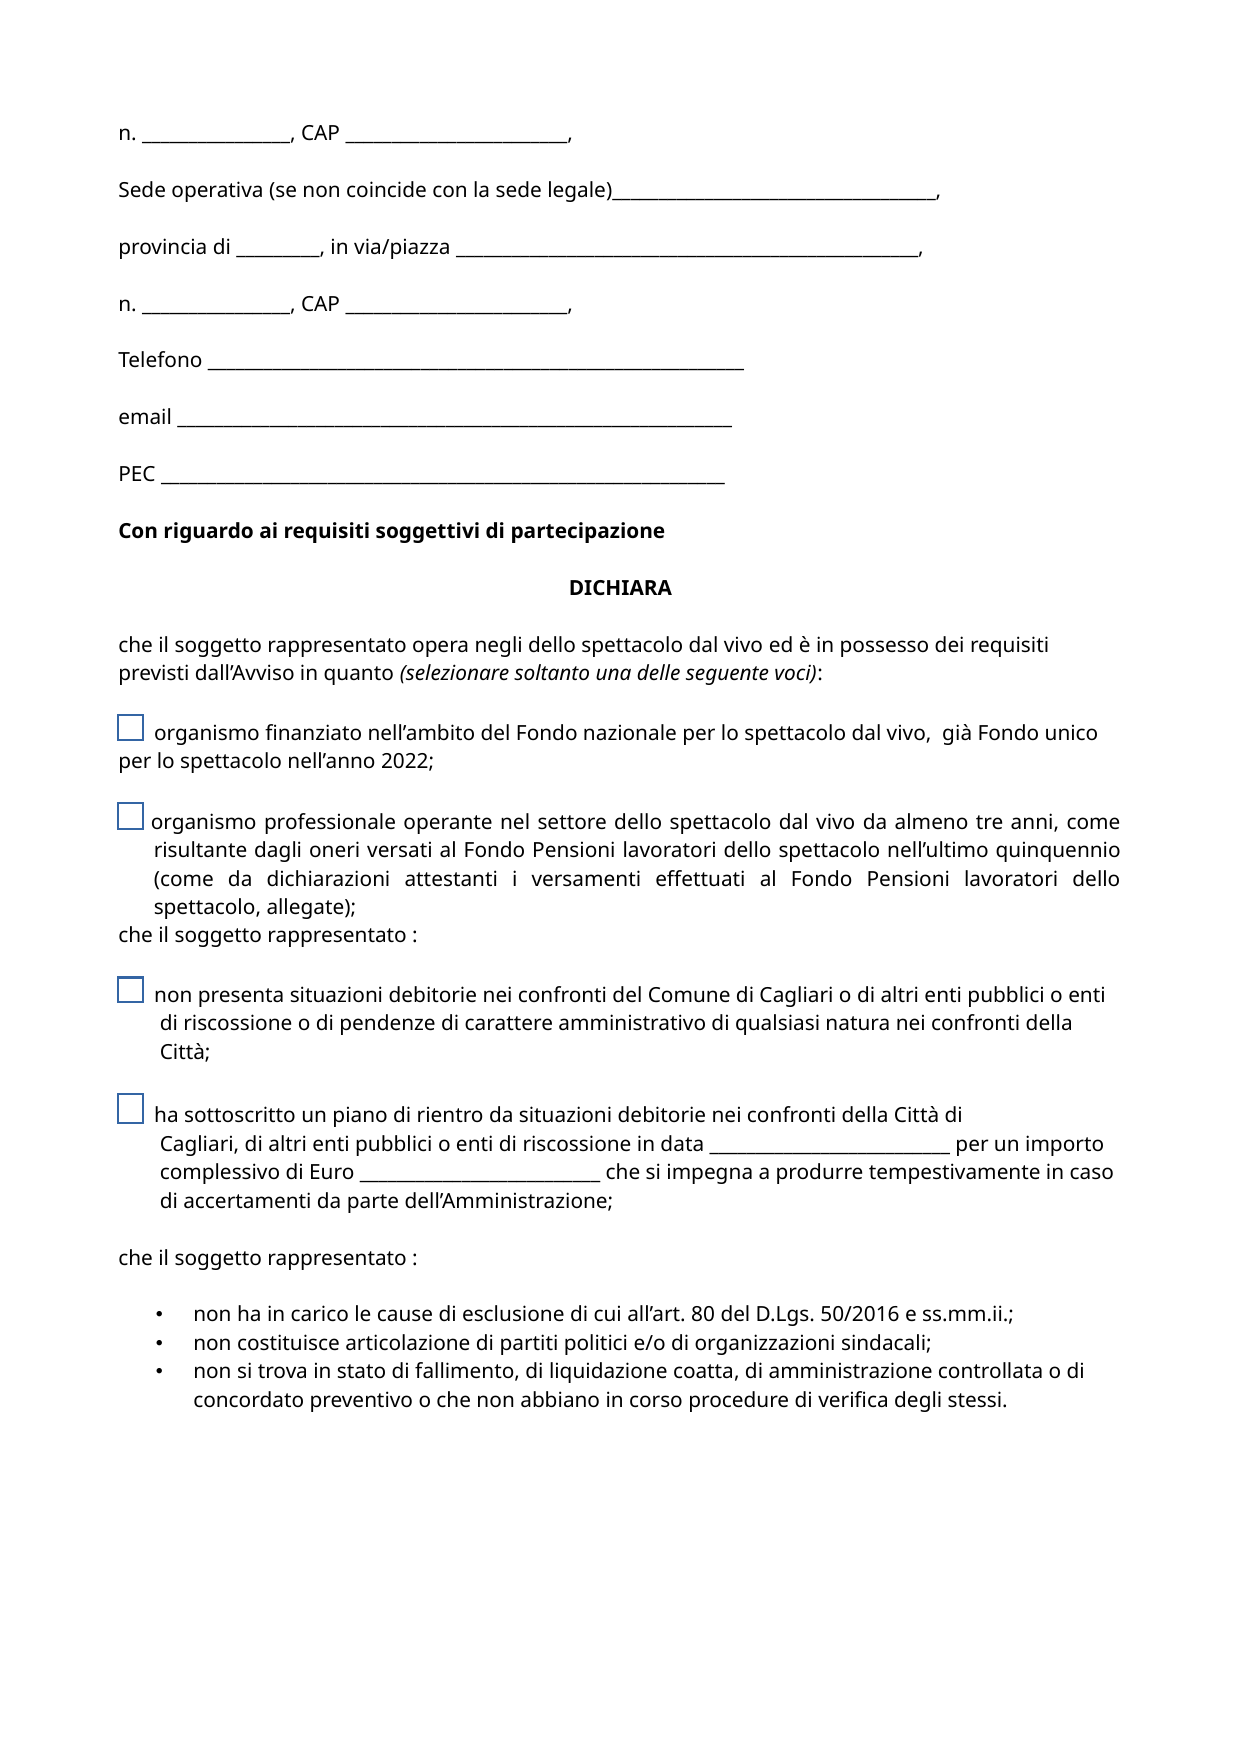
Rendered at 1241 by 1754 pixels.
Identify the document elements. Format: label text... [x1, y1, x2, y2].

text DICHIARA [118, 573, 1122, 602]
text Sede operativa (se non coincide con la sede legale)___________________________________, [118, 175, 1122, 203]
text Telefono __________________________________________________________ [118, 346, 1122, 374]
text email ____________________________________________________________ [118, 402, 1122, 431]
text Con riguardo ai requisiti soggettivi di partecipazione [118, 516, 1122, 545]
text PEC _____________________________________________________________ [118, 459, 1122, 488]
list non ha in carico le cause di esclusione di cui all’art. 80 del D.Lgs. 50/2016 e ss.mm.ii.; [156, 1299, 1122, 1328]
text provincia di _________, in via/piazza __________________________________________________, [118, 232, 1122, 260]
text che il soggetto rappresentato : [118, 921, 1122, 949]
text organismo finanziato nell’ambito del Fondo nazionale per lo spettacolo dal vivo, già Fondo unico per lo spettacolo nell’anno 2022; [118, 715, 1122, 775]
text n. ________________, CAP ________________________, [118, 289, 1122, 317]
text Cagliari, di altri enti pubblici o enti di riscossione in data __________________________ per un importo complessivo di Euro __________________________ che si impegna a produrre tempestivamente in caso di accertamenti da parte dell’Amministrazione; [159, 1129, 1122, 1214]
list non costituisce articolazione di partiti politici e/o di organizzazioni sindacali; [156, 1328, 1122, 1356]
list non si trova in stato di fallimento, di liquidazione coatta, di amministrazione controllata o di concordato preventivo o che non abbiano in corso procedure di verifica degli stessi. [156, 1356, 1122, 1413]
text n. ________________, CAP ________________________, [118, 118, 1122, 147]
text organismo professionale operante nel settore dello spettacolo dal vivo da almeno tre anni, come risultante dagli oneri versati al Fondo Pensioni lavoratori dello spettacolo nell’ultimo quinquennio (come da dichiarazioni attestanti i versamenti effettuati al Fondo Pensioni lavoratori dello spettacolo, allegate); [118, 803, 1122, 921]
text che il soggetto rappresentato opera negli dello spettacolo dal vivo ed è in possesso dei requisiti previsti dall’Avviso in quanto (selezionare soltanto una delle seguente voci): [118, 630, 1122, 687]
text non presenta situazioni debitorie nei confronti del Comune di Cagliari o di altri enti pubblici o enti di riscossione o di pendenze di carattere amministrativo di qualsiasi natura nei confronti della Città; [118, 977, 1122, 1065]
text ha sottoscritto un piano di rientro da situazioni debitorie nei confronti della Città di [118, 1094, 1122, 1129]
text che il soggetto rappresentato : [118, 1243, 1122, 1271]
